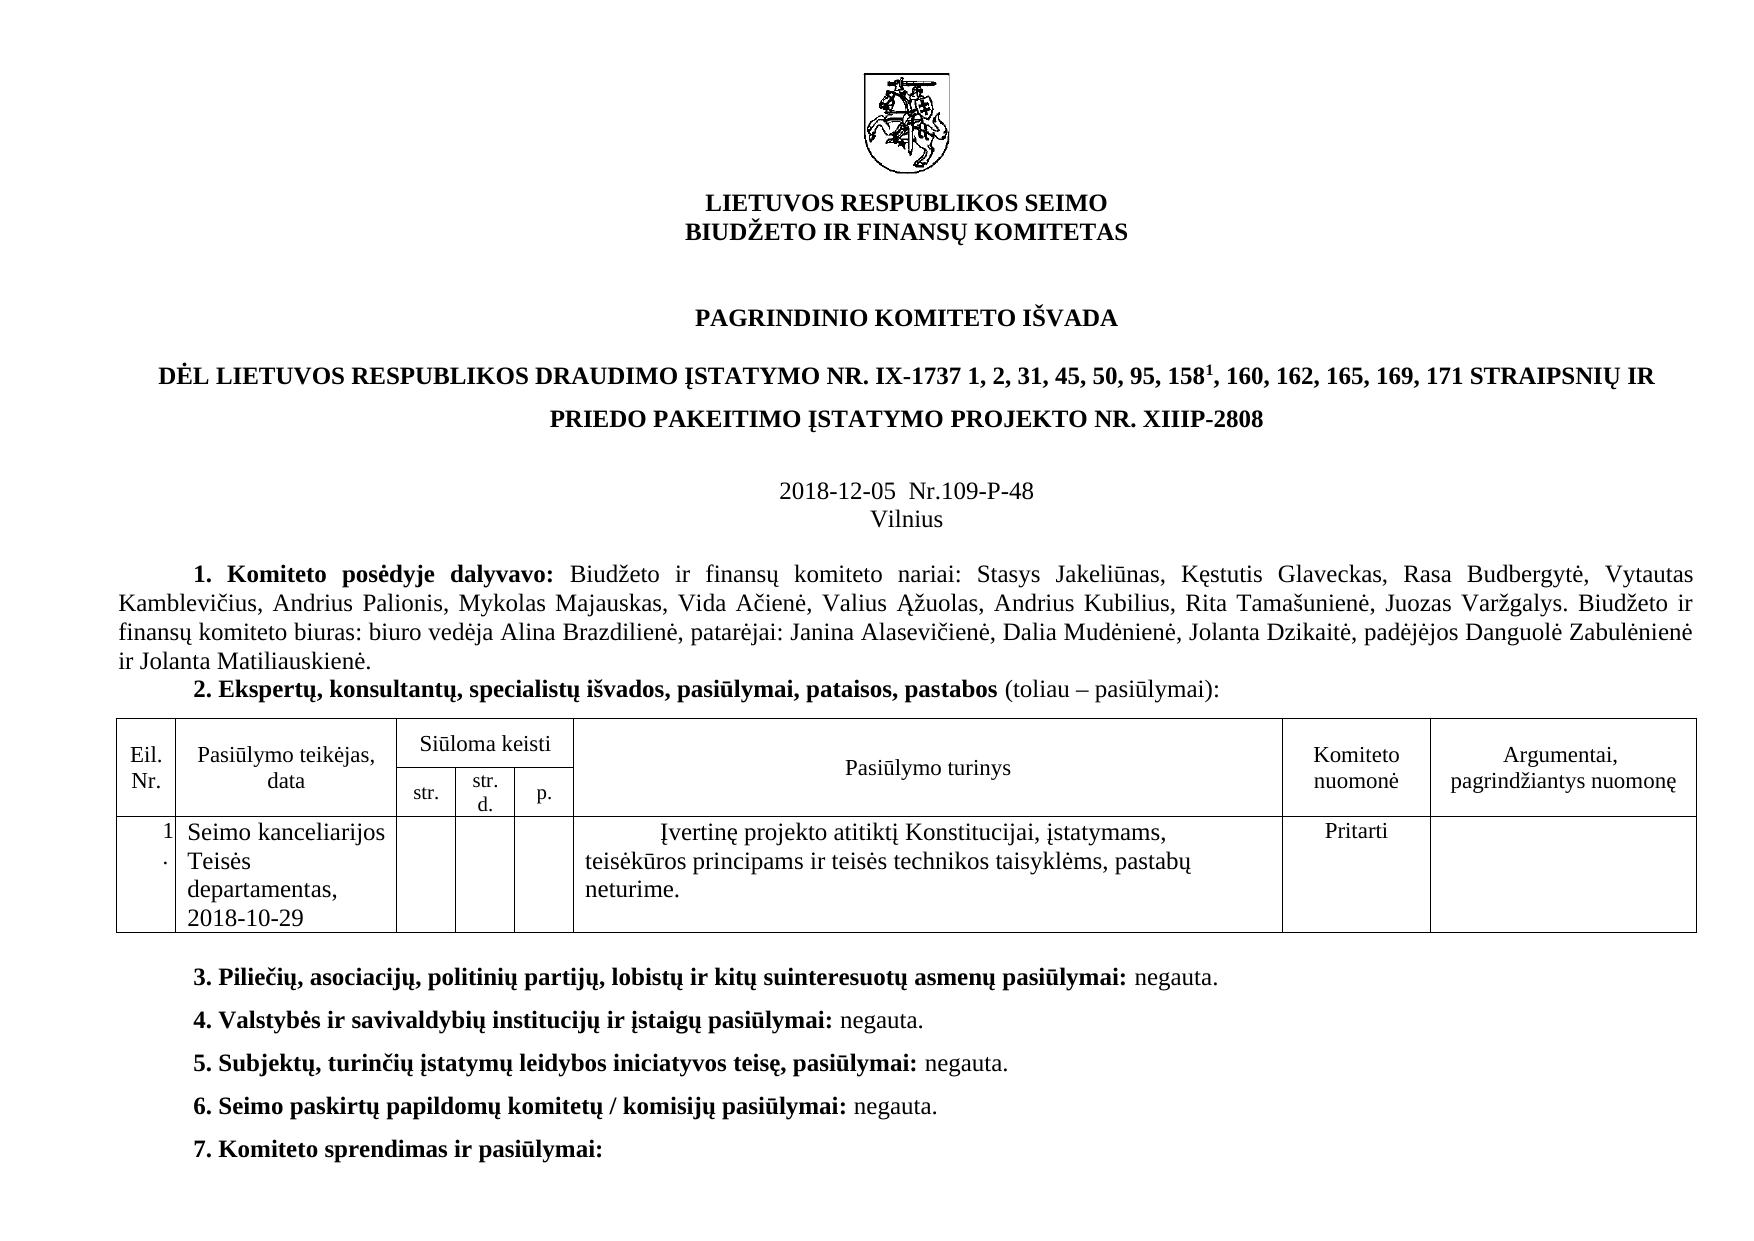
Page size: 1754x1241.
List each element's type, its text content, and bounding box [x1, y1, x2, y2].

table_header Eil. Nr. [117, 719, 175, 816]
text LIETUVOS RESPUBLIKOS SEIMO [118, 188, 1695, 217]
text 1. Komiteto posėdyje dalyvavo: Biudžeto ir finansų komiteto nariai: Stasys Jakeliūnas, Kęstutis Glaveckas, Rasa Budbergytė, Vytautas Kamblevičius, Andrius Palionis, Mykolas Majauskas, Vida Ačienė, Valius Ąžuolas, Andrius Kubilius, Rita Tamašunienė, Juozas Varžgalys. Biudžeto ir finansų komiteto biuras: biuro vedėja Alina Brazdilienė, patarėjai: Janina Alasevičienė, Dalia Mudėnienė, Jolanta Dzikaitė, padėjėjos Danguolė Zabulėnienė ir Jolanta Matiliauskienė. [118, 559, 1695, 674]
text 4. Valstybės ir savivaldybių institucijų ir įstaigų pasiūlymai: negauta. [118, 1005, 1695, 1034]
text PAGRINDINIO KOMITETO IŠVADA [118, 303, 1695, 332]
table_cell [515, 817, 573, 932]
table_cell str. [397, 768, 455, 816]
text Biudžeto ir finansų komitetas [118, 217, 1695, 246]
table_cell [456, 817, 514, 932]
table_header Komiteto nuomonė [1283, 719, 1430, 816]
table_cell p. [515, 768, 573, 816]
text 7. Komiteto sprendimas ir pasiūlymai: [118, 1134, 1695, 1163]
table_header Pasiūlymo teikėjas, data [176, 719, 396, 816]
table_cell [397, 817, 455, 932]
text 2. Ekspertų, konsultantų, specialistų išvados, pasiūlymai, pataisos, pastabos (toliau – pasiūlymai): [118, 674, 1695, 703]
table_header Pasiūlymo turinys [574, 719, 1282, 816]
table_cell Įvertinę projekto atitiktį Konstitucijai, įstatymams, teisėkūros principams ir teisės technikos taisyklėms, pastabų neturime. [574, 817, 1282, 932]
text DĖL LIETUVOS RESPUBLIKOS DRAUDIMO ĮSTATYMO NR. IX-1737 1, 2, 31, 45, 50, 95, 1581, 160, 162, 165, 169, 171 STRAIPSNIŲ IR PRIEDO PAKEITIMO ĮSTATYMO PROJEKTO NR. XIIIP-2808 [118, 361, 1695, 433]
table_cell Seimo kanceliarijos Teisės departamentas, 2018-10-29 [176, 817, 396, 932]
table_cell str. d. [456, 768, 514, 816]
text 2018-12-05 Nr.109-P-48 [118, 476, 1695, 504]
text 3. Piliečių, asociacijų, politinių partijų, lobistų ir kitų suinteresuotų asmenų pasiūlymai: negauta. [118, 962, 1695, 991]
text 5. Subjektų, turinčių įstatymų leidybos iniciatyvos teisę, pasiūlymai: negauta. [118, 1048, 1695, 1077]
table_cell [1431, 817, 1696, 932]
text 6. Seimo paskirtų papildomų komitetų / komisijų pasiūlymai: negauta. [118, 1091, 1695, 1120]
text Vilnius [118, 504, 1695, 533]
table_cell [117, 817, 175, 932]
table_header Argumentai, pagrindžiantys nuomonę [1431, 719, 1696, 816]
table_cell Pritarti [1283, 817, 1430, 932]
table_header Siūloma keisti [397, 719, 573, 767]
